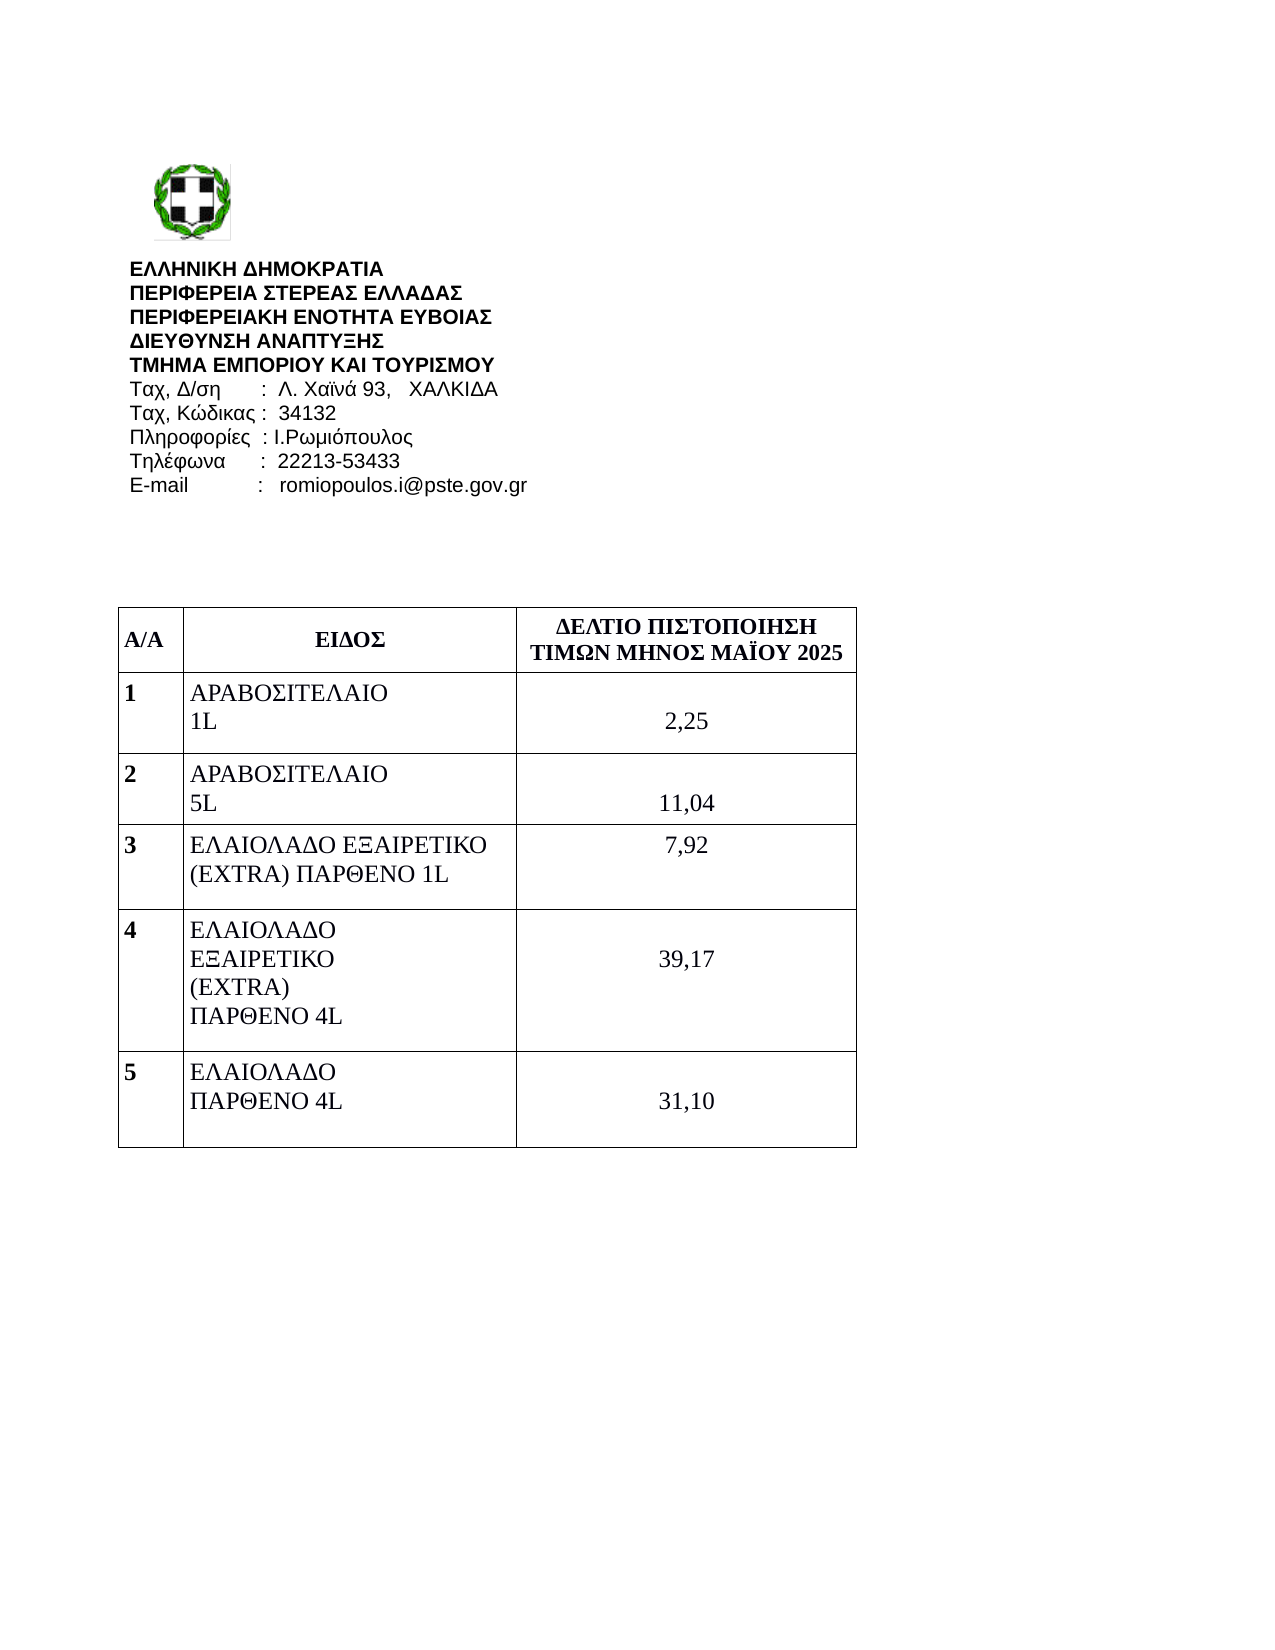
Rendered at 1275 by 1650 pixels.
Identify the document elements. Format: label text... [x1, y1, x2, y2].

table_header ΔΕΛΤΙΟ ΠΙΣΤΟΠΟΙΗΣΗ ΤΙΜΩΝ ΜΗΝΟΣ ΜΑΪΟΥ 2025 [517, 608, 856, 671]
table_cell 5 [119, 1052, 183, 1146]
table_cell 1 [119, 673, 183, 753]
table_header ΕΙΔΟΣ [184, 608, 516, 671]
table_cell 2,25 [517, 673, 856, 753]
table_cell 2 [119, 754, 183, 824]
table_cell ΕΛΑΙΟΛΑΔΟ ΕΞΑΙΡΕΤΙΚΟ (EXTRA) ΠΑΡΘΕΝΟ 1L [184, 825, 516, 909]
table_cell 39,17 [517, 910, 856, 1051]
table_cell ΑΡΑΒΟΣΙΤΕΛΑΙΟ 5L [184, 754, 516, 824]
table_header ΕΛΛΗΝΙΚΗ ΔΗΜΟΚΡΑΤΙΑ ΠΕΡΙΦΕΡΕΙΑ ΣΤΕΡΕΑΣ ΕΛΛΑΔΑΣ ΠΕΡΙΦΕΡΕΙΑΚΗ ΕΝΟΤΗΤΑ ΕΥΒΟΙΑΣ ΔΙΕΥΘΥΝΣΗ ΑΝΑΠΤΥΞΗΣ ΤΜΗΜΑ ΕΜΠΟΡΙΟΥ ΚΑΙ ΤΟΥΡΙΣΜΟΥ Ταχ, Δ/ση : Λ. Χαϊνά 93, ΧΑΛΚΙΔΑ Ταχ, Κώδικας : 34132 Πληροφορίες : Ι.Ρωμιόπουλος Τηλέφωνα : 22213-53433 E-mail : romiopoulos.i@pste.gov.gr [118, 257, 617, 515]
table_cell ΕΛΑΙΟΛΑΔΟ ΕΞΑΙΡΕΤΙΚΟ (EXTRA) ΠΑΡΘΕΝΟ 4L [184, 910, 516, 1051]
table_cell ΕΛΑΙΟΛΑΔΟ ΠΑΡΘΕΝΟ 4L [184, 1052, 516, 1146]
table_cell 7,92 [517, 825, 856, 909]
table_cell 3 [119, 825, 183, 909]
table_cell ΑΡΑΒΟΣΙΤΕΛΑΙΟ 1L [184, 673, 516, 753]
table_cell 4 [119, 910, 183, 1051]
table_cell 31,10 [517, 1052, 856, 1146]
table_cell 11,04 [517, 754, 856, 824]
table_header Α/Α [119, 608, 183, 671]
